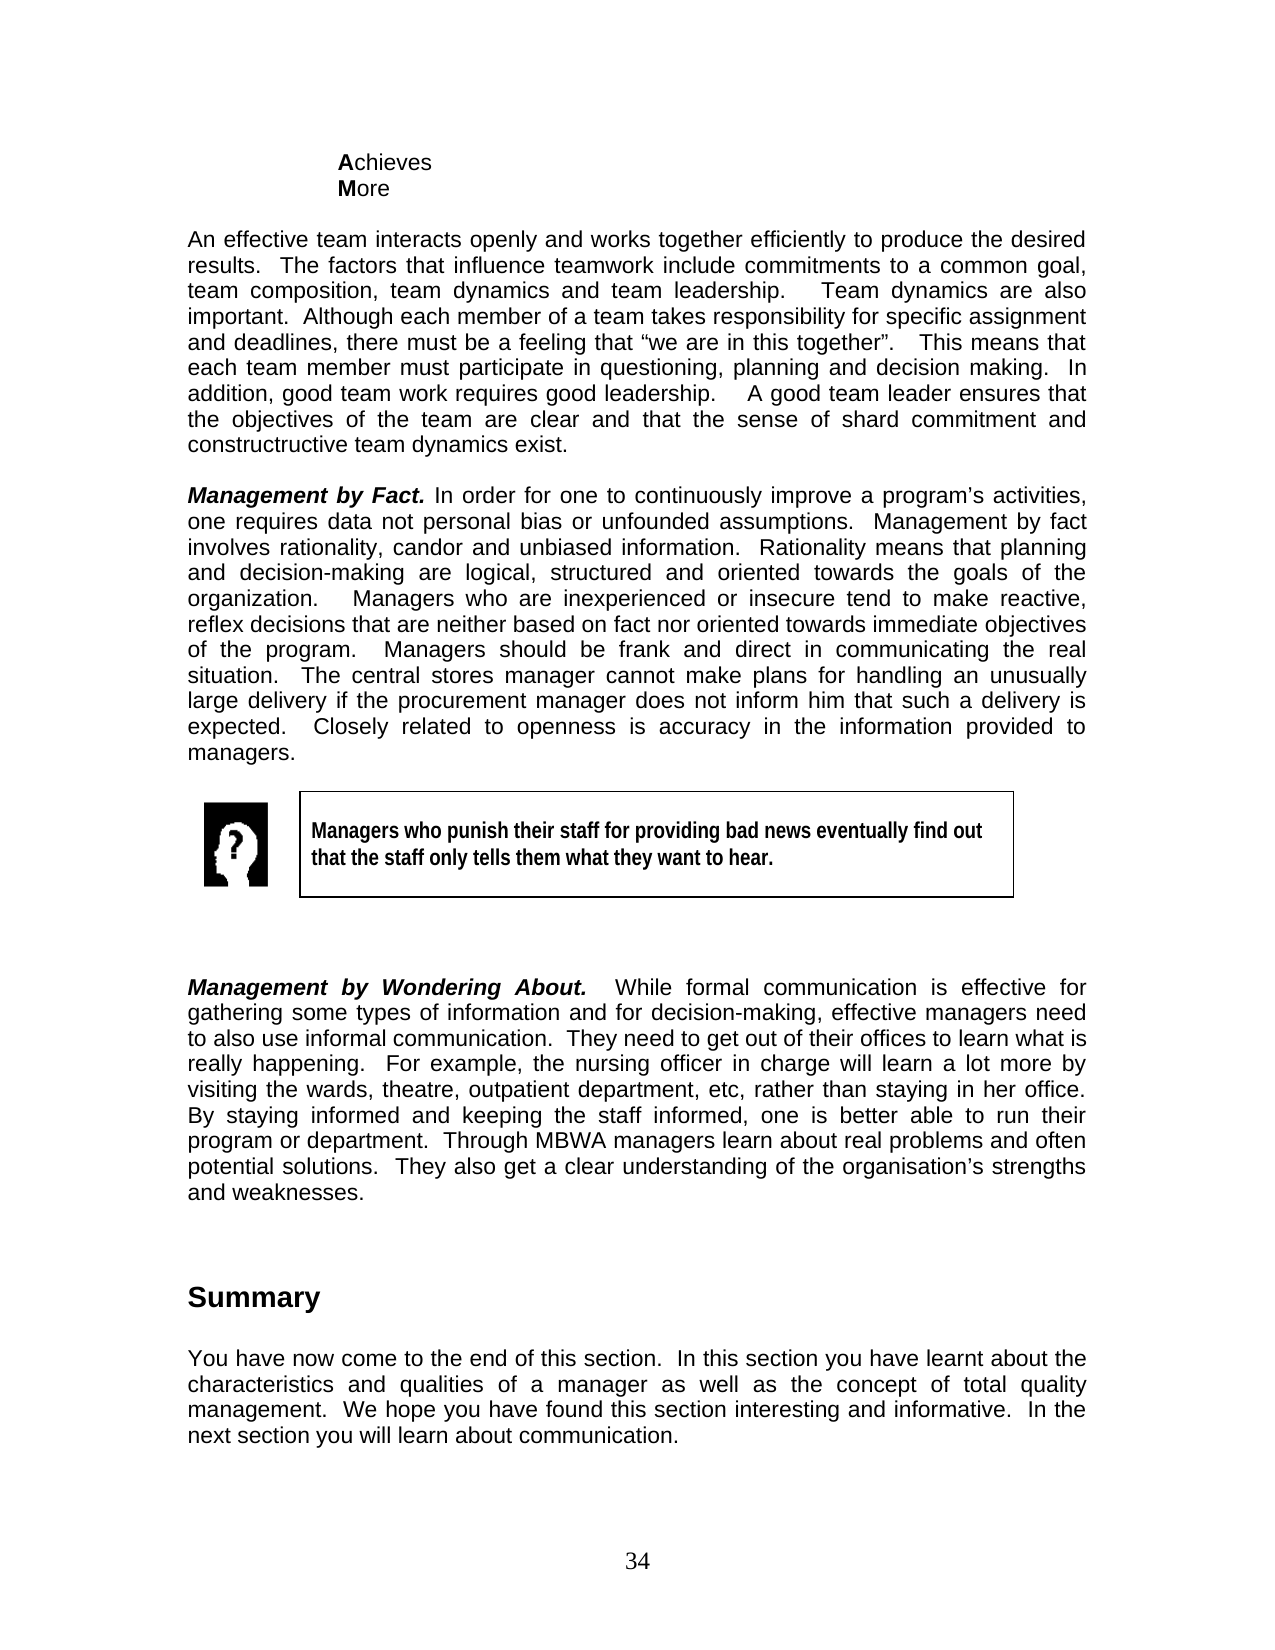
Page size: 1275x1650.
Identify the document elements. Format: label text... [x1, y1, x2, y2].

text Management by Wondering About. While formal communication is effective for gathering some types of information and for decision-making, effective managers need to also use informal communication. They need to get out of their offices to learn what is really happening. For example, the nursing officer in charge will learn a lot more by visiting the wards, theatre, outpatient department, etc, rather than staying in her office. By staying informed and keeping the staff informed, one is better able to run their program or department. Through MBWA managers learn about real problems and often potential solutions. They also get a clear understanding of the organisation’s strengths and weaknesses. [187, 974, 1087, 1205]
subtitle Summary [187, 1281, 1087, 1314]
table_header [176, 791, 299, 896]
picture [204, 800, 270, 888]
text You have now come to the end of this section. In this section you have learnt about the characteristics and qualities of a manager as well as the concept of total quality management. We hope you have found this section interesting and informative. In the next section you will learn about communication. [187, 1346, 1087, 1448]
text Achieves [337, 150, 1087, 176]
text Management by Fact. In order for one to continuously improve a program’s activities, one requires data not personal bias or unfounded assumptions. Management by fact involves rationality, candor and unbiased information. Rationality means that planning and decision-making are logical, structured and oriented towards the goals of the organization. Managers who are inexperienced or insecure tend to make reactive, reflex decisions that are neither based on fact nor oriented towards immediate objectives of the program. Managers should be frank and direct in communicating the real situation. The central stores manager cannot make plans for handling an unusually large delivery if the procurement manager does not inform him that such a delivery is expected. Closely related to openness is accuracy in the information provided to managers. [187, 483, 1087, 765]
table_header Managers who punish their staff for providing bad news eventually find out that the staff only tells them what they want to hear. [301, 792, 1013, 896]
text An effective team interacts openly and works together efficiently to produce the desired results. The factors that influence teamwork include commitments to a common goal, team composition, team dynamics and team leadership. Team dynamics are also important. Although each member of a team takes responsibility for specific assignment and deadlines, there must be a feeling that “we are in this together”. This means that each team member must participate in questioning, planning and decision making. In addition, good team work requires good leadership. A good team leader ensures that the objectives of the team are clear and that the sense of shard commitment and constructructive team dynamics exist. [187, 227, 1087, 457]
text More [337, 176, 1087, 201]
